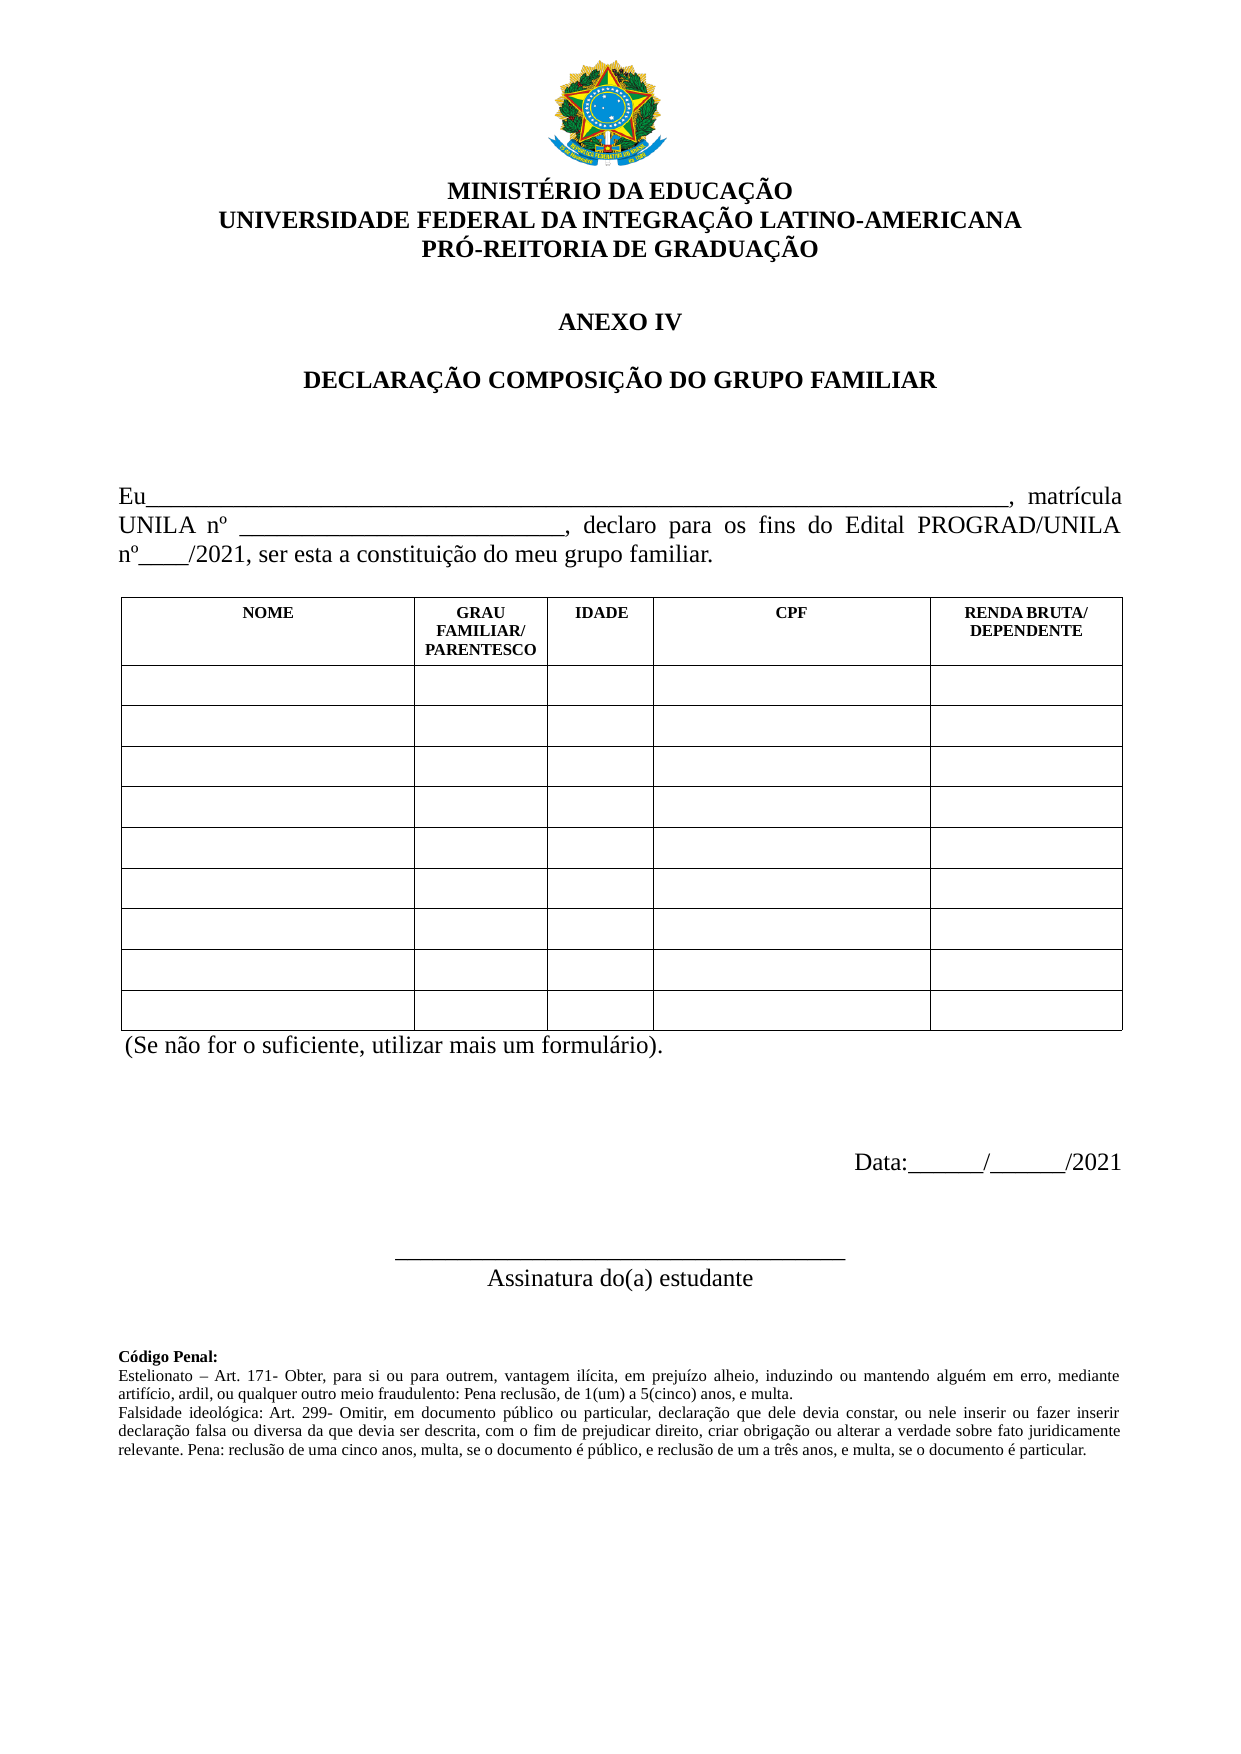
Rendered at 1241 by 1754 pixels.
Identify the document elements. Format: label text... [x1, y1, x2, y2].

table_header RENDA BRUTA/ DEPENDENTE [931, 598, 1122, 664]
table_cell [415, 747, 547, 786]
table_cell [122, 909, 414, 949]
table_cell [931, 706, 1122, 746]
table_cell [654, 666, 930, 705]
table_cell [122, 666, 414, 705]
table_cell [122, 869, 414, 908]
table_cell [548, 666, 653, 705]
table_header CPF [654, 598, 930, 664]
table_cell [931, 909, 1122, 949]
table_header NOME [122, 598, 414, 664]
text Código Penal: [118, 1347, 1122, 1366]
table_cell [654, 747, 930, 786]
table_cell [548, 747, 653, 786]
picture [548, 59, 667, 166]
text Falsidade ideológica: Art. 299- Omitir, em documento público ou particular, declaração que dele devia constar, ou nele inserir ou fazer inserir declaração falsa ou diversa da que devia ser descrita, com o fim de prejudicar direito, criar obrigação ou alterar a verdade sobre fato juridicamente relevante. Pena: reclusão de uma cinco anos, multa, se o documento é público, e reclusão de um a três anos, e multa, se o documento é particular. [118, 1403, 1122, 1459]
table_cell [654, 950, 930, 989]
table_cell [654, 706, 930, 746]
table_cell [931, 828, 1122, 868]
text Data:______/______/2021 [118, 1146, 1122, 1176]
table_cell [415, 991, 547, 1030]
table_cell [548, 991, 653, 1030]
table_cell [415, 787, 547, 827]
table_cell [548, 706, 653, 746]
table_cell [548, 950, 653, 989]
table_cell [654, 787, 930, 827]
text (Se não for o suficiente, utilizar mais um formulário). [118, 1030, 1122, 1059]
table_header GRAU FAMILIAR/ PARENTESCO [415, 598, 547, 664]
table_cell [415, 950, 547, 989]
text ____________________________________ [118, 1234, 1122, 1263]
table_cell [931, 787, 1122, 827]
text Eu_____________________________________________________________________, matrícula UNILA nº __________________________, declaro para os fins do Edital PROGRAD/UNILA nº____/2021, ser esta a constituição do meu grupo familiar. [118, 481, 1122, 568]
text ANEXO IV [118, 307, 1122, 336]
table_cell [931, 991, 1122, 1030]
table_cell [122, 787, 414, 827]
table_cell [654, 869, 930, 908]
table_cell [931, 950, 1122, 989]
table_cell [548, 909, 653, 949]
table_cell [122, 950, 414, 989]
table_cell [415, 706, 547, 746]
text Estelionato – Art. 171- Obter, para si ou para outrem, vantagem ilícita, em prejuízo alheio, induzindo ou mantendo alguém em erro, mediante artifício, ardil, ou qualquer outro meio fraudulento: Pena reclusão, de 1(um) a 5(cinco) anos, e multa. [118, 1366, 1122, 1403]
table_cell [931, 869, 1122, 908]
text Assinatura do(a) estudante [118, 1263, 1122, 1292]
table_header IDADE [548, 598, 653, 664]
table_cell [931, 747, 1122, 786]
table_cell [415, 869, 547, 908]
table_cell [654, 828, 930, 868]
text DECLARAÇÃO COMPOSIÇÃO DO GRUPO FAMILIAR [118, 365, 1122, 394]
table_cell [122, 828, 414, 868]
table_cell [548, 828, 653, 868]
table_cell [415, 828, 547, 868]
table_cell [654, 991, 930, 1030]
table_cell [548, 869, 653, 908]
table_cell [122, 991, 414, 1030]
table_cell [931, 666, 1122, 705]
table_cell [122, 747, 414, 786]
table_cell [415, 666, 547, 705]
table_cell [548, 787, 653, 827]
table_cell [654, 909, 930, 949]
table_cell [122, 706, 414, 746]
table_cell [415, 909, 547, 949]
